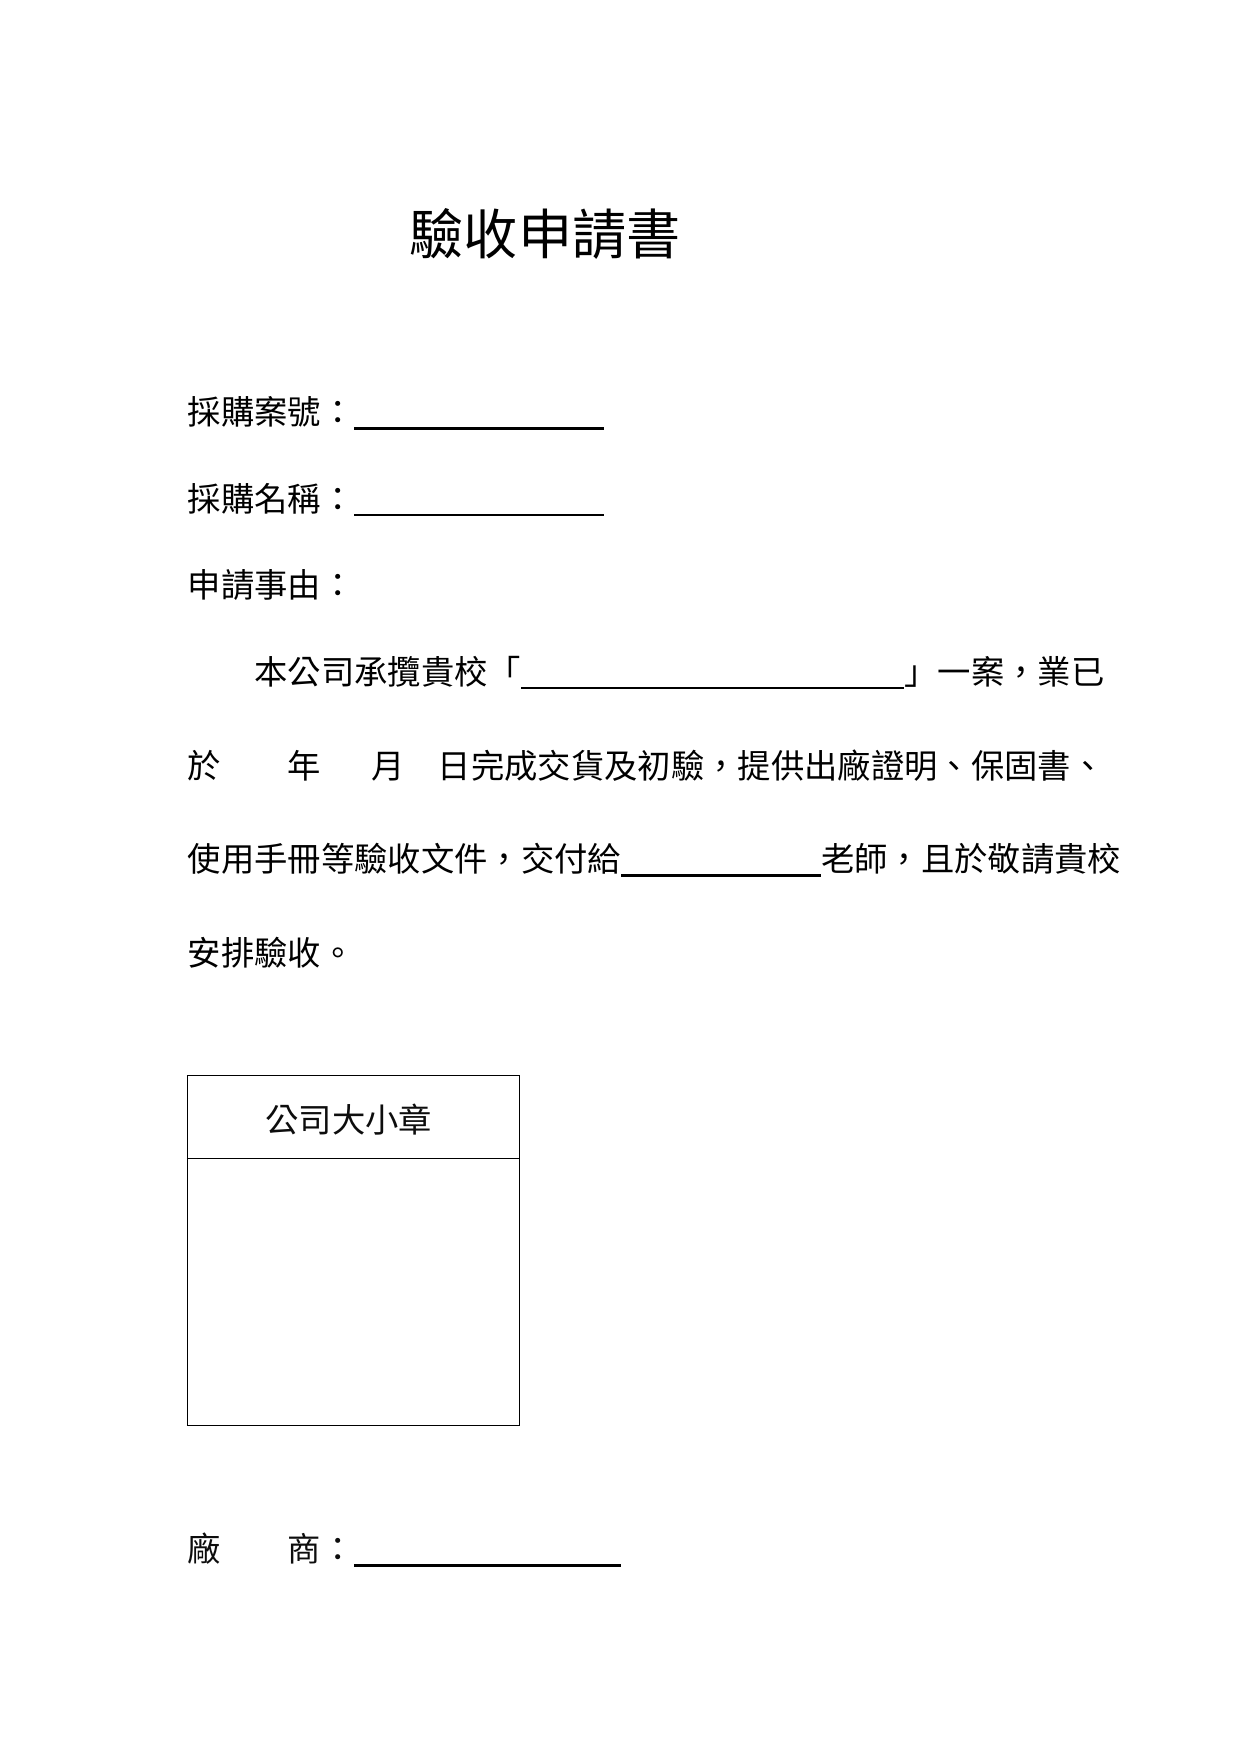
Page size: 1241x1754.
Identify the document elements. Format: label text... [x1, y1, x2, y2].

text 採購名稱： [187, 455, 1122, 517]
table_cell [188, 1159, 519, 1425]
text 驗收申請書 [187, 158, 1122, 283]
text 廠 商： [187, 1506, 1122, 1568]
text 本公司承攬貴校「 」一案，業已於 年 月 日完成交貨及初驗，提供出廠證明、保固書、使用手冊等驗收文件，交付給 老師，且於敬請貴校安排驗收。 [187, 628, 1122, 972]
text 申請事由： [187, 542, 1122, 604]
text 採購案號： [187, 368, 1122, 431]
table_header 公司大小章 [188, 1076, 519, 1158]
